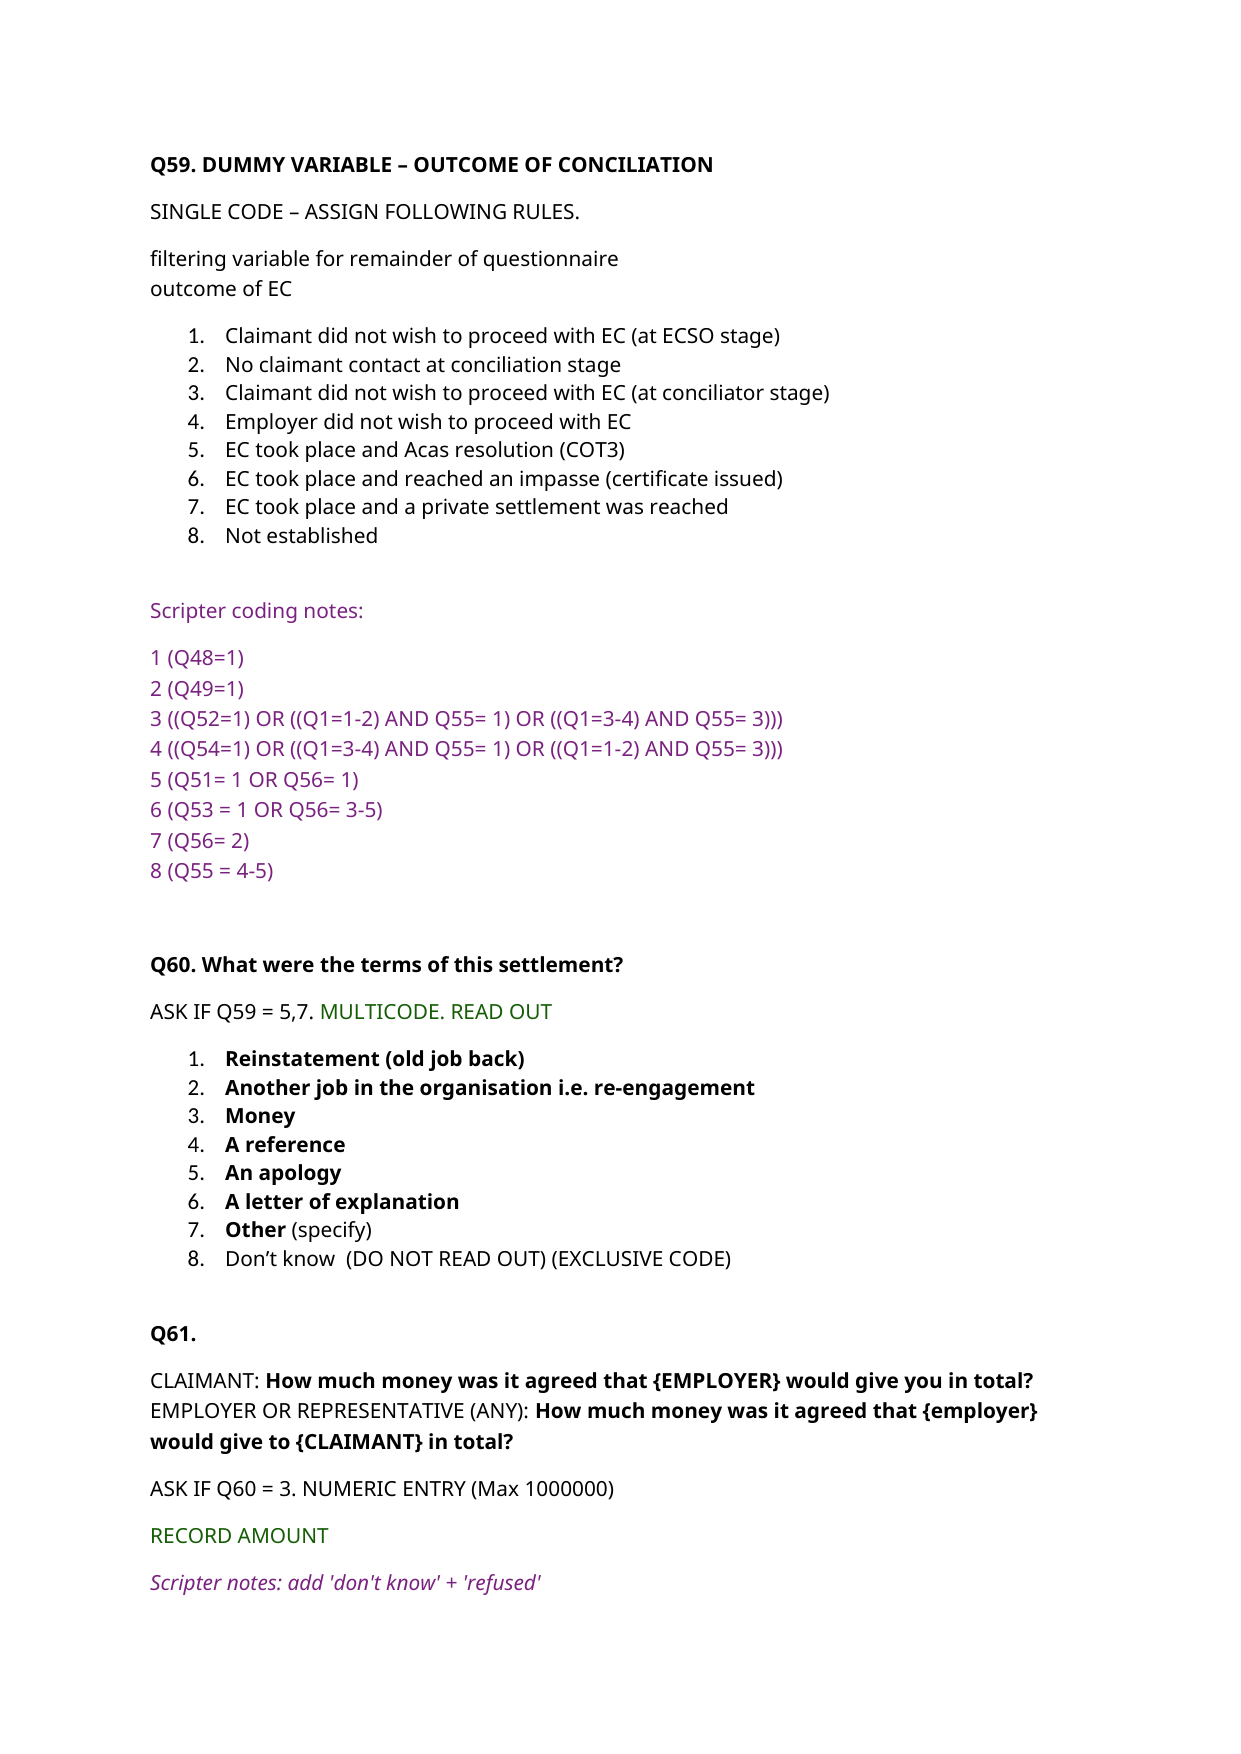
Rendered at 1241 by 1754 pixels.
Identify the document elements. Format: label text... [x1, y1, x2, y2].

text Q61. [150, 1319, 1090, 1348]
text ASK IF Q60 = 3. NUMERIC ENTRY (Max 1000000) [150, 1474, 1090, 1503]
list Employer did not wish to proceed with EC [187, 407, 1090, 435]
text ASK IF Q59 = 5,7. MULTICODE. READ OUT [150, 997, 1090, 1026]
text 1 (Q48=1) 2 (Q49=1) 3 ((Q52=1) OR ((Q1=1-2) AND Q55= 1) OR ((Q1=3-4) AND Q55= 3))) 4 ((Q54=1) OR ((Q1=3-4) AND Q55= 1) OR ((Q1=1-2) AND Q55= 3))) 5 (Q51= 1 OR Q56= 1) 6 (Q53 = 1 OR Q56= 3-5) 7 (Q56= 2) 8 (Q55 = 4-5) [150, 643, 1090, 885]
text Scripter notes: add 'don't know' + 'refused' [150, 1568, 1090, 1597]
list An apology [187, 1158, 1090, 1187]
list EC took place and Acas resolution (COT3) [187, 435, 1090, 464]
list No claimant contact at conciliation stage [187, 350, 1090, 378]
text Q60. What were the terms of this settlement? [150, 950, 1090, 979]
list Don’t know (DO NOT READ OUT) (EXCLUSIVE CODE) [187, 1244, 1090, 1272]
text Scripter coding notes: [150, 596, 1090, 625]
list Another job in the organisation i.e. re-engagement [187, 1073, 1090, 1101]
text filtering variable for remainder of questionnaire outcome of EC [150, 244, 1090, 303]
list Reinstatement (old job back) [187, 1044, 1090, 1073]
list EC took place and a private settlement was reached [187, 492, 1090, 521]
text SINGLE CODE – ASSIGN FOLLOWING RULES. [150, 197, 1090, 226]
list Not established [187, 521, 1090, 549]
list Other (specify) [187, 1215, 1090, 1244]
list EC took place and reached an impasse (certificate issued) [187, 464, 1090, 492]
text RECORD AMOUNT [150, 1521, 1090, 1550]
text CLAIMANT: How much money was it agreed that {EMPLOYER} would give you in total? EMPLOYER OR REPRESENTATIVE (ANY): How much money was it agreed that {employer} would give to {CLAIMANT} in total? [150, 1366, 1090, 1456]
list Money [187, 1101, 1090, 1130]
list Claimant did not wish to proceed with EC (at ECSO stage) [187, 322, 1090, 350]
list Claimant did not wish to proceed with EC (at conciliator stage) [187, 378, 1090, 407]
list A letter of explanation [187, 1187, 1090, 1215]
text Q59. DUMMY VARIABLE – OUTCOME OF CONCILIATION [150, 150, 1090, 178]
list A reference [187, 1130, 1090, 1158]
